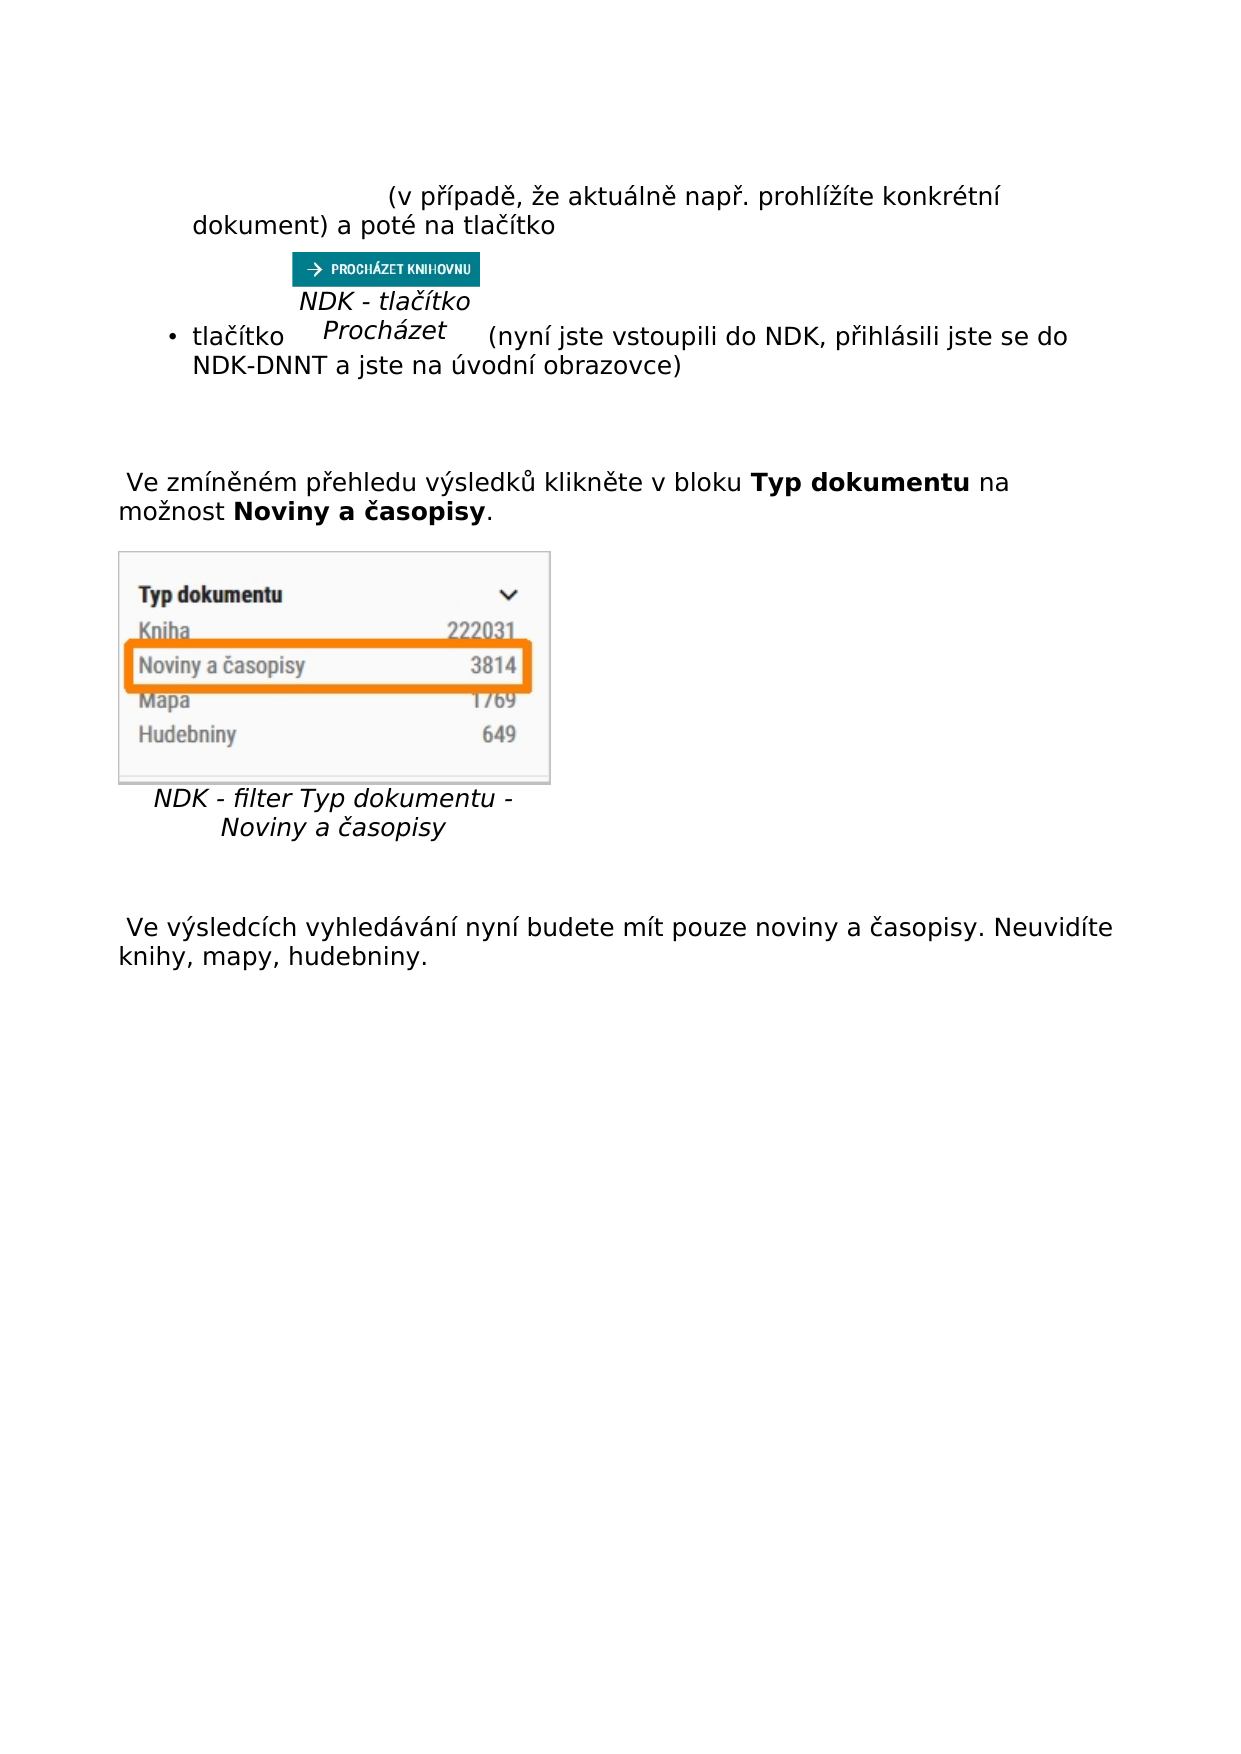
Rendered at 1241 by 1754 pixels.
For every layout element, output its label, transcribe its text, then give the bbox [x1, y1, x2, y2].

text Ve výsledcích vyhledávání nyní budete mít pouze noviny a časopisy. Neuvidíte knihy, mapy, hudebniny. [118, 855, 1122, 972]
text Ve zmíněném přehledu výsledků klikněte v bloku Typ dokumentu na možnost Noviny a časopisy. [118, 410, 1122, 526]
list tlačítko (nyní jste vstoupili do NDK, přihlásili jste se do NDK-DNNT a jste na úvodní obrazovce) [177, 240, 1122, 380]
picture [292, 252, 480, 287]
text NDK - filter Typ dokumentu - Noviny a časopisy [118, 785, 551, 842]
list NDK - tlačítko Procházet [292, 287, 480, 345]
list (v případě, že aktuálně např. prohlížíte konkrétní dokument) a poté na tlačítko [177, 118, 1122, 240]
picture [118, 551, 551, 785]
